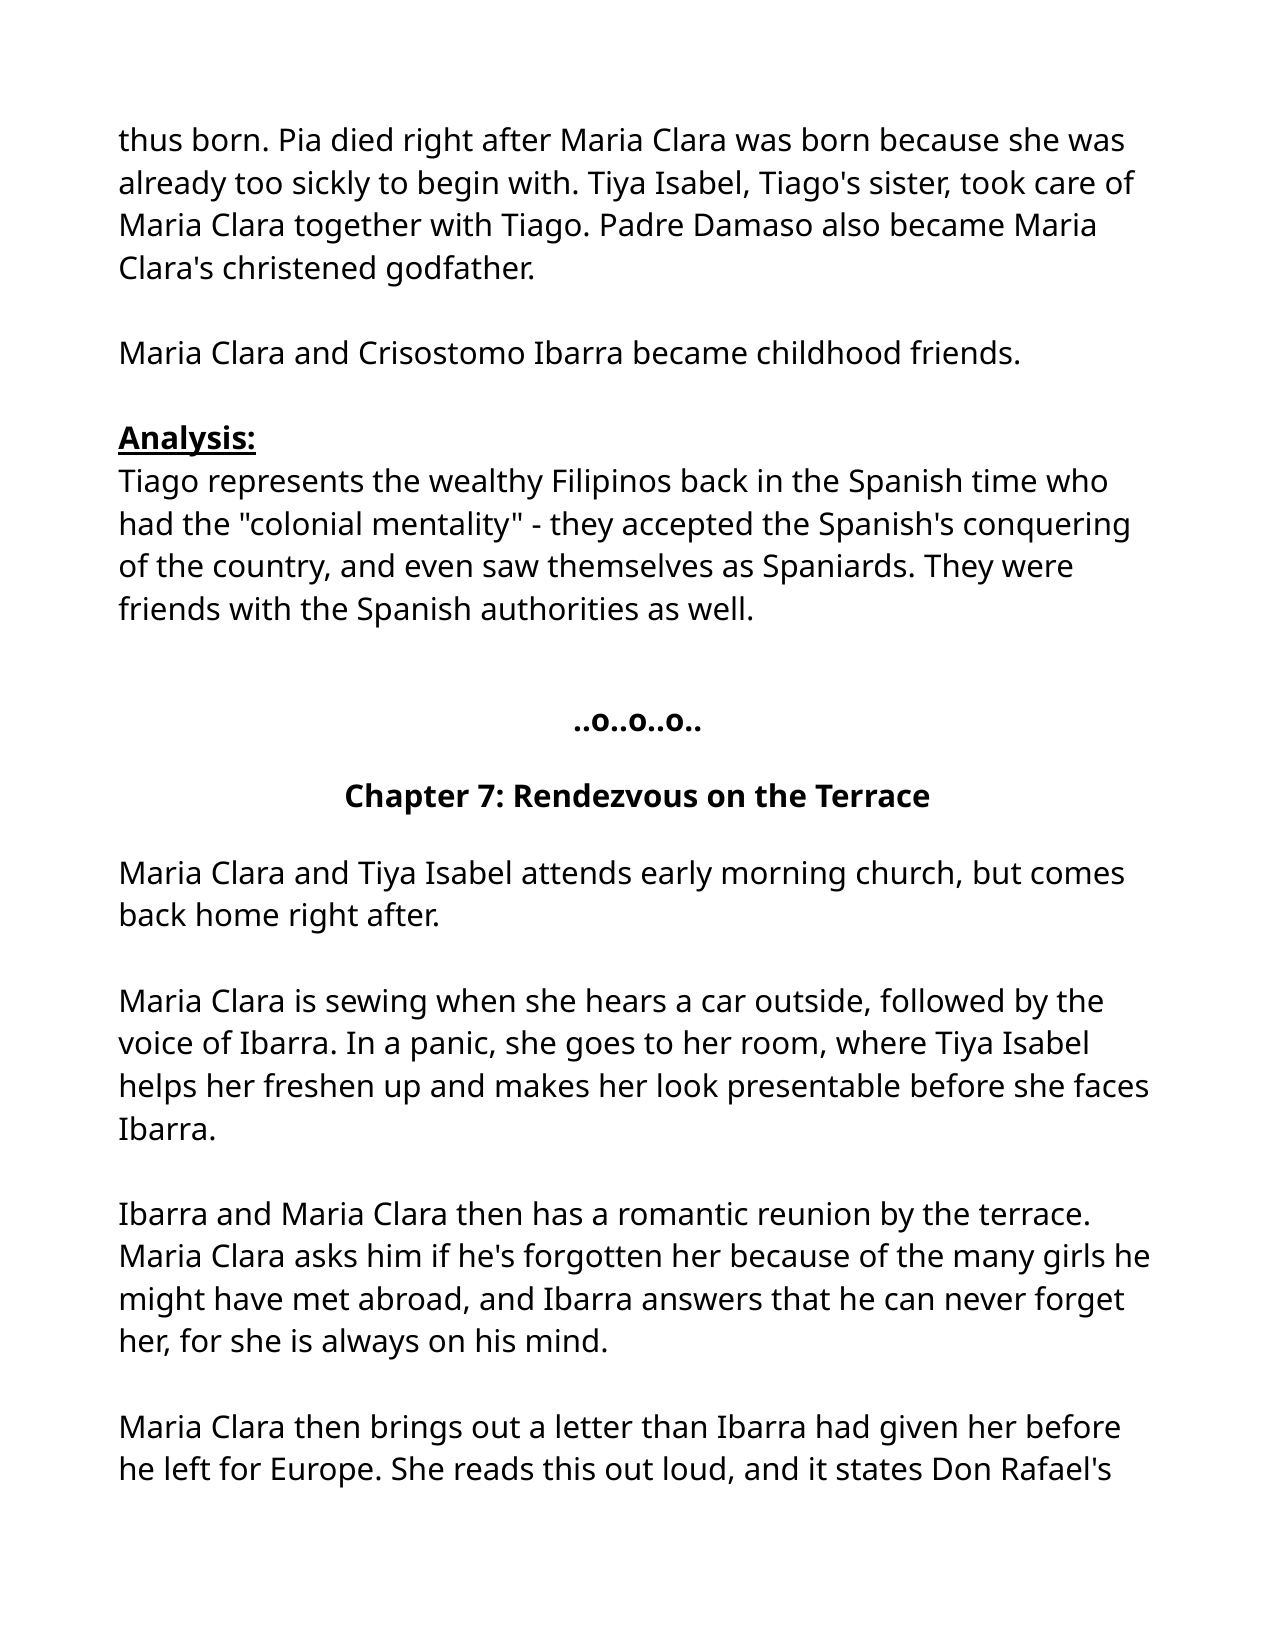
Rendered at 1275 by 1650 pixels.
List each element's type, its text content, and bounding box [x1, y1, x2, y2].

text ..o..o..o.. [118, 697, 1157, 740]
text Chapter 7: Rendezvous on the Terrace [118, 774, 1157, 817]
text thus born. Pia died right after Maria Clara was born because she was already too sickly to begin with. Tiya Isabel, Tiago's sister, took care of Maria Clara together with Tiago. Padre Damaso also became Maria Clara's christened godfather. Maria Clara and Crisostomo Ibarra became childhood friends. Analysis: Tiago represents the wealthy Filipinos back in the Spanish time who had the "colonial mentality" - they accepted the Spanish's conquering of the country, and even saw themselves as Spaniards. They were friends with the Spanish authorities as well. [118, 118, 1157, 663]
text Maria Clara and Tiya Isabel attends early morning church, but comes back home right after. Maria Clara is sewing when she hears a car outside, followed by the voice of Ibarra. In a panic, she goes to her room, where Tiya Isabel helps her freshen up and makes her look presentable before she faces Ibarra. Ibarra and Maria Clara then has a romantic reunion by the terrace. Maria Clara asks him if he's forgotten her because of the many girls he might have met abroad, and Ibarra answers that he can never forget her, for she is always on his mind. Maria Clara then brings out a letter than Ibarra had given her before he left for Europe. She reads this out loud, and it states Don Rafael's [118, 851, 1157, 1490]
